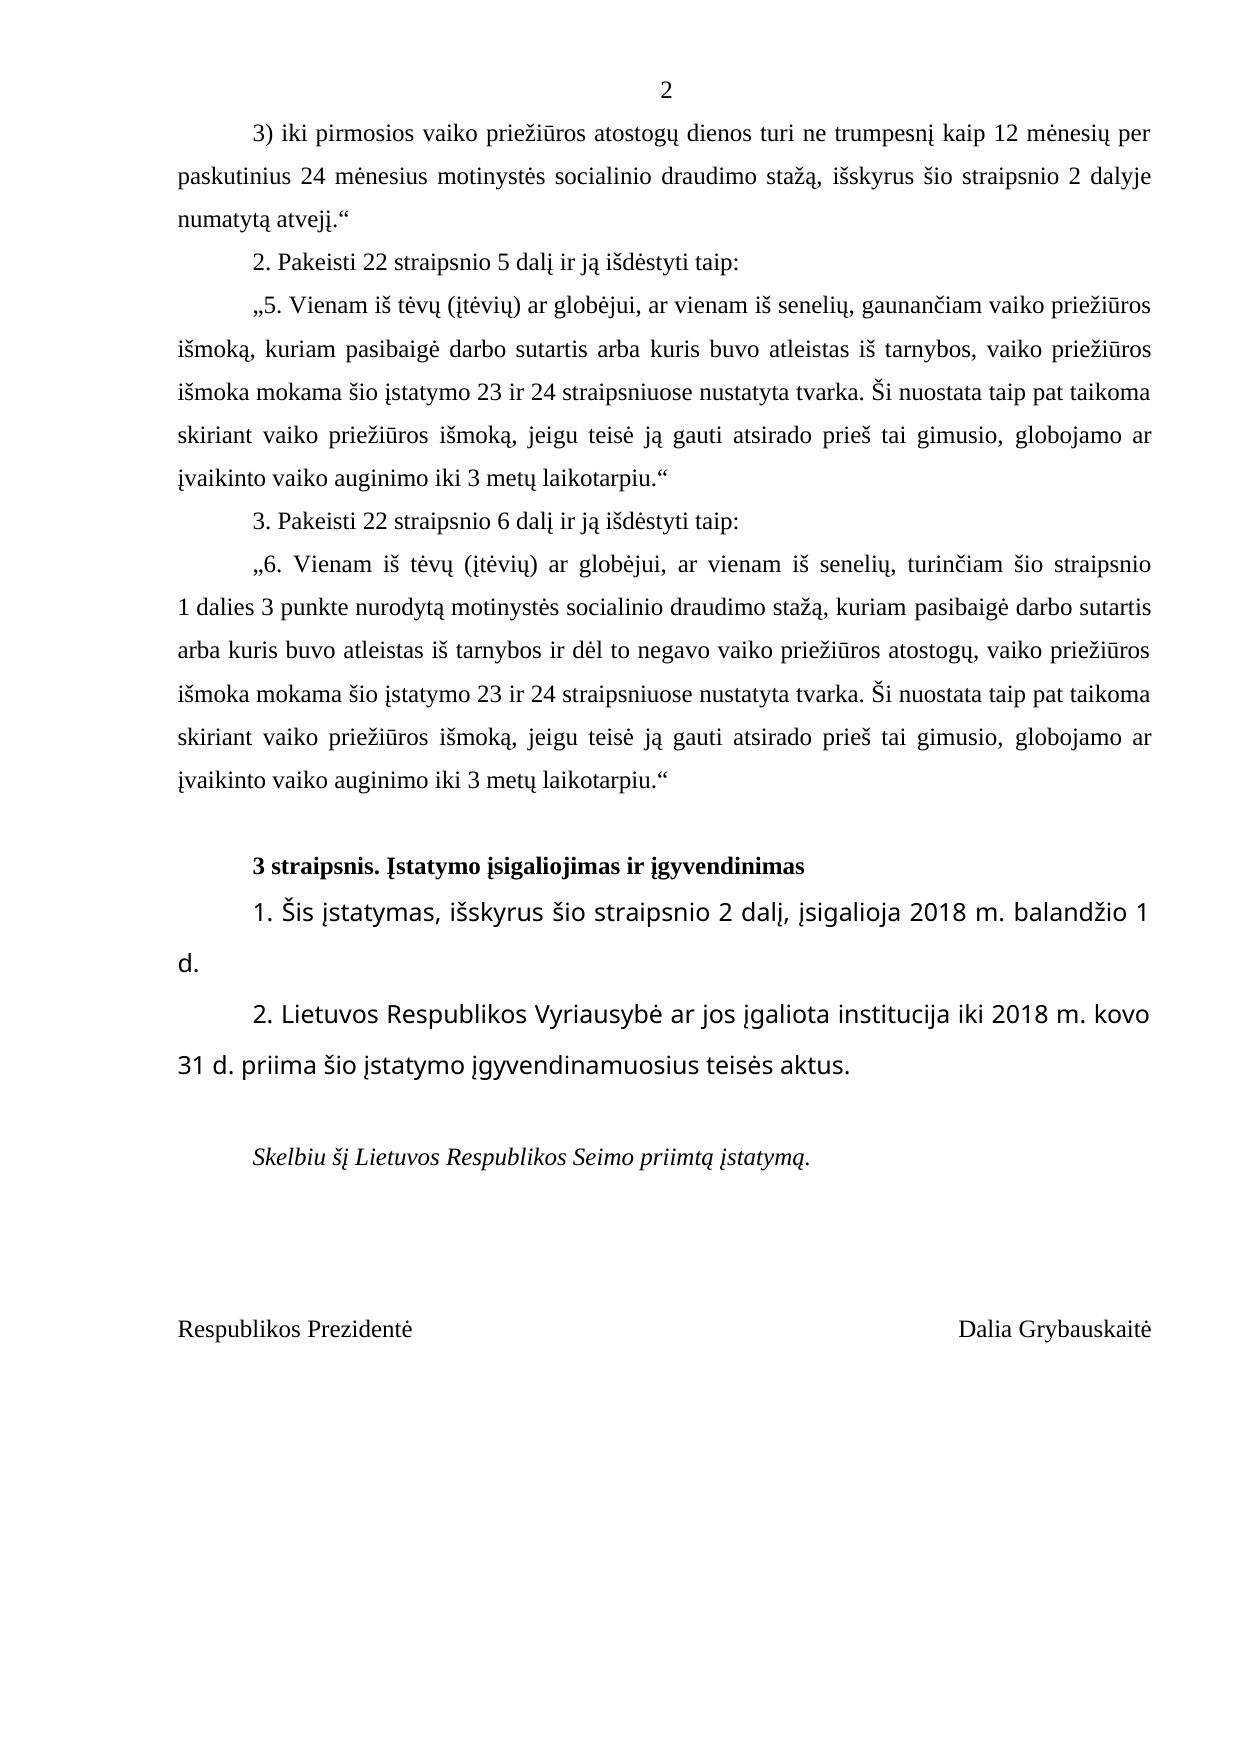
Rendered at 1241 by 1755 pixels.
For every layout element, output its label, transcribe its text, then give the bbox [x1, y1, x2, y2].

text 1. Šis įstatymas, išskyrus šio straipsnio 2 dalį, įsigalioja 2018 m. balandžio 1 d. [177, 894, 1152, 979]
text Respublikos Prezidentė Dalia Grybauskaitė [177, 1314, 1152, 1343]
text „5. Vienam iš tėvų (įtėvių) ar globėjui, ar vienam iš senelių, gaunančiam vaiko priežiūros išmoką, kuriam pasibaigė darbo sutartis arba kuris buvo atleistas iš tarnybos, vaiko priežiūros išmoka mokama šio įstatymo 23 ir 24 straipsniuose nustatyta tvarka. Ši nuostata taip pat taikoma skiriant vaiko priežiūros išmoką, jeigu teisė ją gauti atsirado prieš tai gimusio, globojamo ar įvaikinto vaiko auginimo iki 3 metų laikotarpiu.“ [177, 291, 1152, 492]
text 3. Pakeisti 22 straipsnio 6 dalį ir ją išdėstyti taip: [177, 506, 1152, 535]
text 3 straipsnis. Įstatymo įsigaliojimas ir įgyvendinimas [177, 851, 1152, 880]
text 2. Pakeisti 22 straipsnio 5 dalį ir ją išdėstyti taip: [177, 247, 1152, 276]
text „6. Vienam iš tėvų (įtėvių) ar globėjui, ar vienam iš senelių, turinčiam šio straipsnio 1 dalies 3 punkte nurodytą motinystės socialinio draudimo stažą, kuriam pasibaigė darbo sutartis arba kuris buvo atleistas iš tarnybos ir dėl to negavo vaiko priežiūros atostogų, vaiko priežiūros išmoka mokama šio įstatymo 23 ir 24 straipsniuose nustatyta tvarka. Ši nuostata taip pat taikoma skiriant vaiko priežiūros išmoką, jeigu teisė ją gauti atsirado prieš tai gimusio, globojamo ar įvaikinto vaiko auginimo iki 3 metų laikotarpiu.“ [177, 549, 1152, 794]
text Skelbiu šį Lietuvos Respublikos Seimo priimtą įstatymą. [177, 1142, 1152, 1170]
text 3) iki pirmosios vaiko priežiūros atostogų dienos turi ne trumpesnį kaip 12 mėnesių per paskutinius 24 mėnesius motinystės socialinio draudimo stažą, išskyrus šio straipsnio 2 dalyje numatytą atvejį.“ [177, 118, 1152, 233]
text 2. Lietuvos Respublikos Vyriausybė ar jos įgaliota institucija iki 2018 m. kovo 31 d. priima šio įstatymo įgyvendinamuosius teisės aktus. [177, 996, 1152, 1082]
